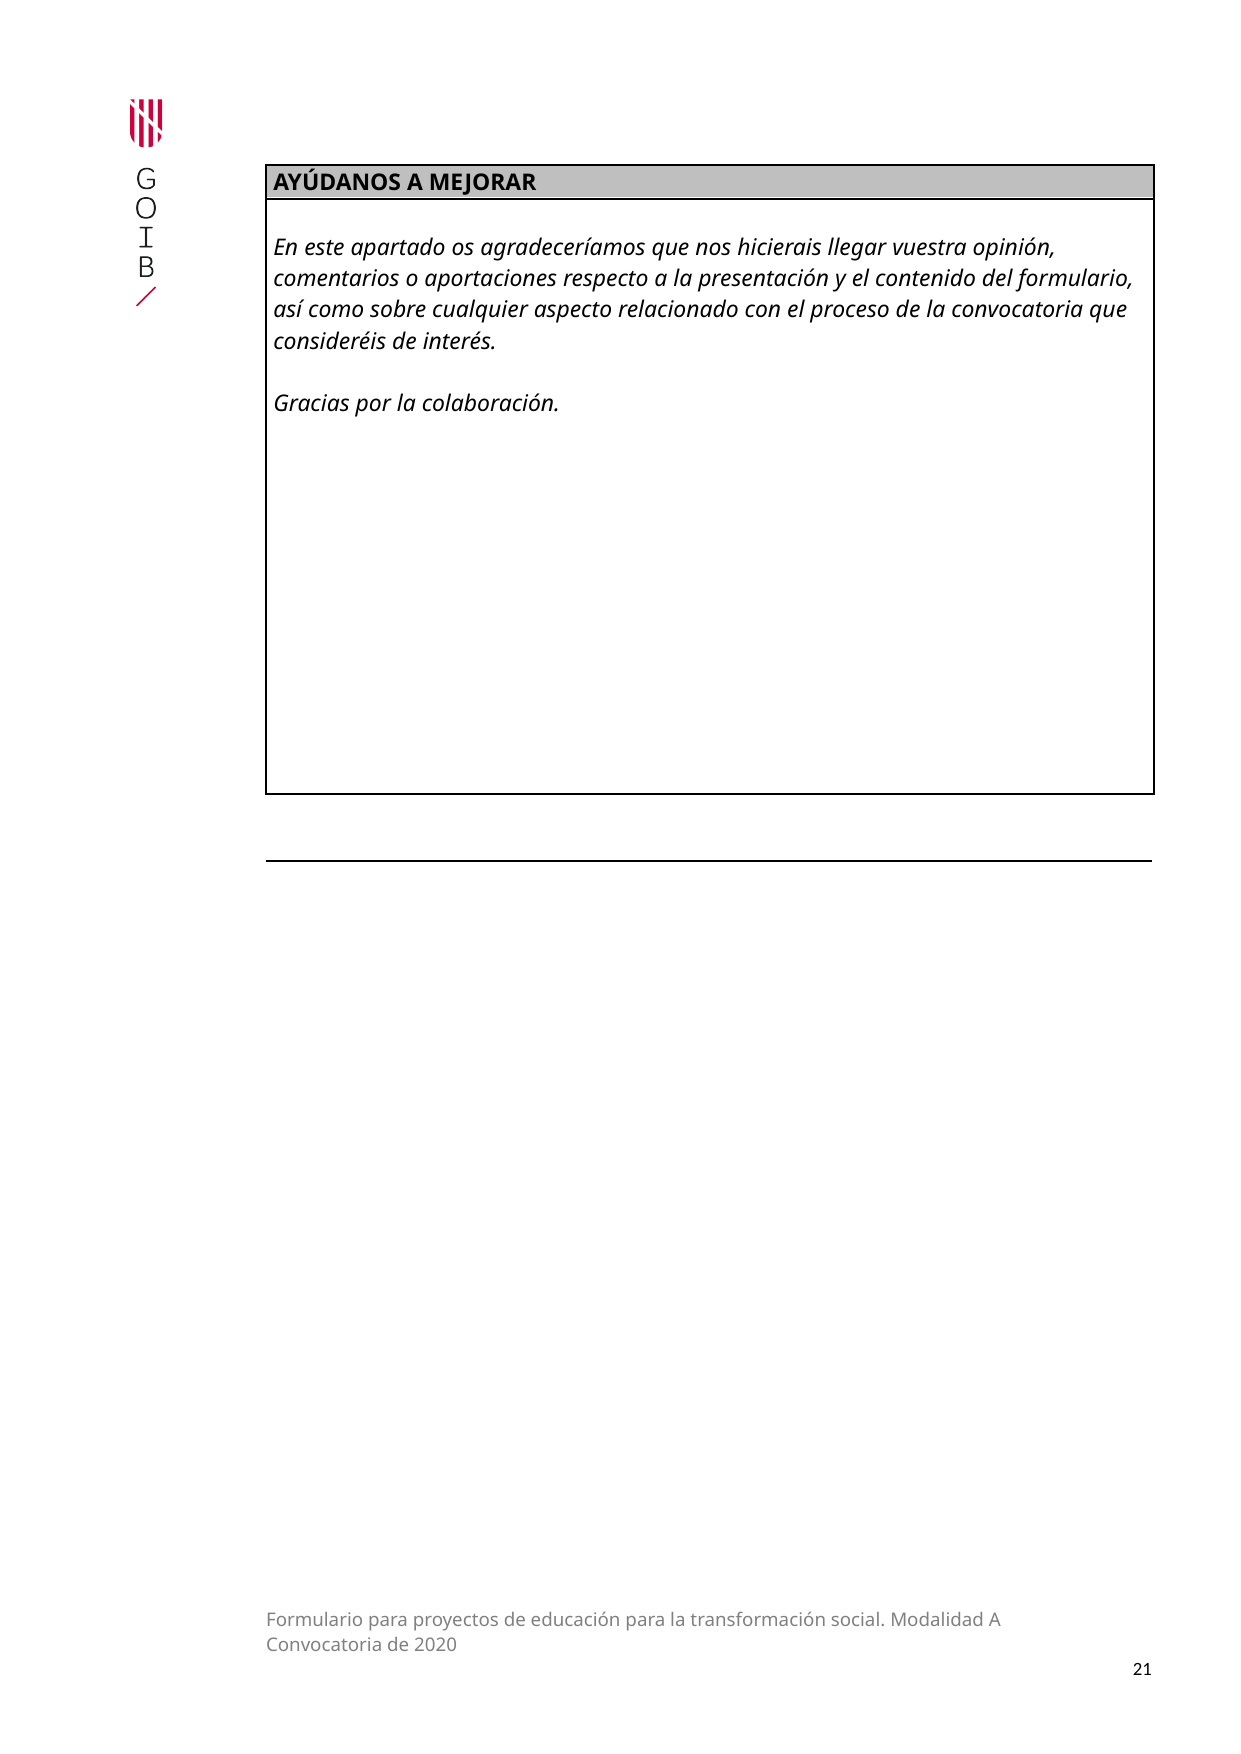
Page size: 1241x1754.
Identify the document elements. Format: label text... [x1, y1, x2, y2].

picture [101, 76, 191, 337]
table_header AYÚDANOS A MEJORAR [267, 166, 1153, 197]
table_cell En este apartado os agradeceríamos que nos hicierais llegar vuestra opinión, comentarios o aportaciones respecto a la presentación y el contenido del formulario, así como sobre cualquier aspecto relacionado con el proceso de la convocatoria que consideréis de interés. Gracias por la colaboración. [267, 200, 1153, 793]
